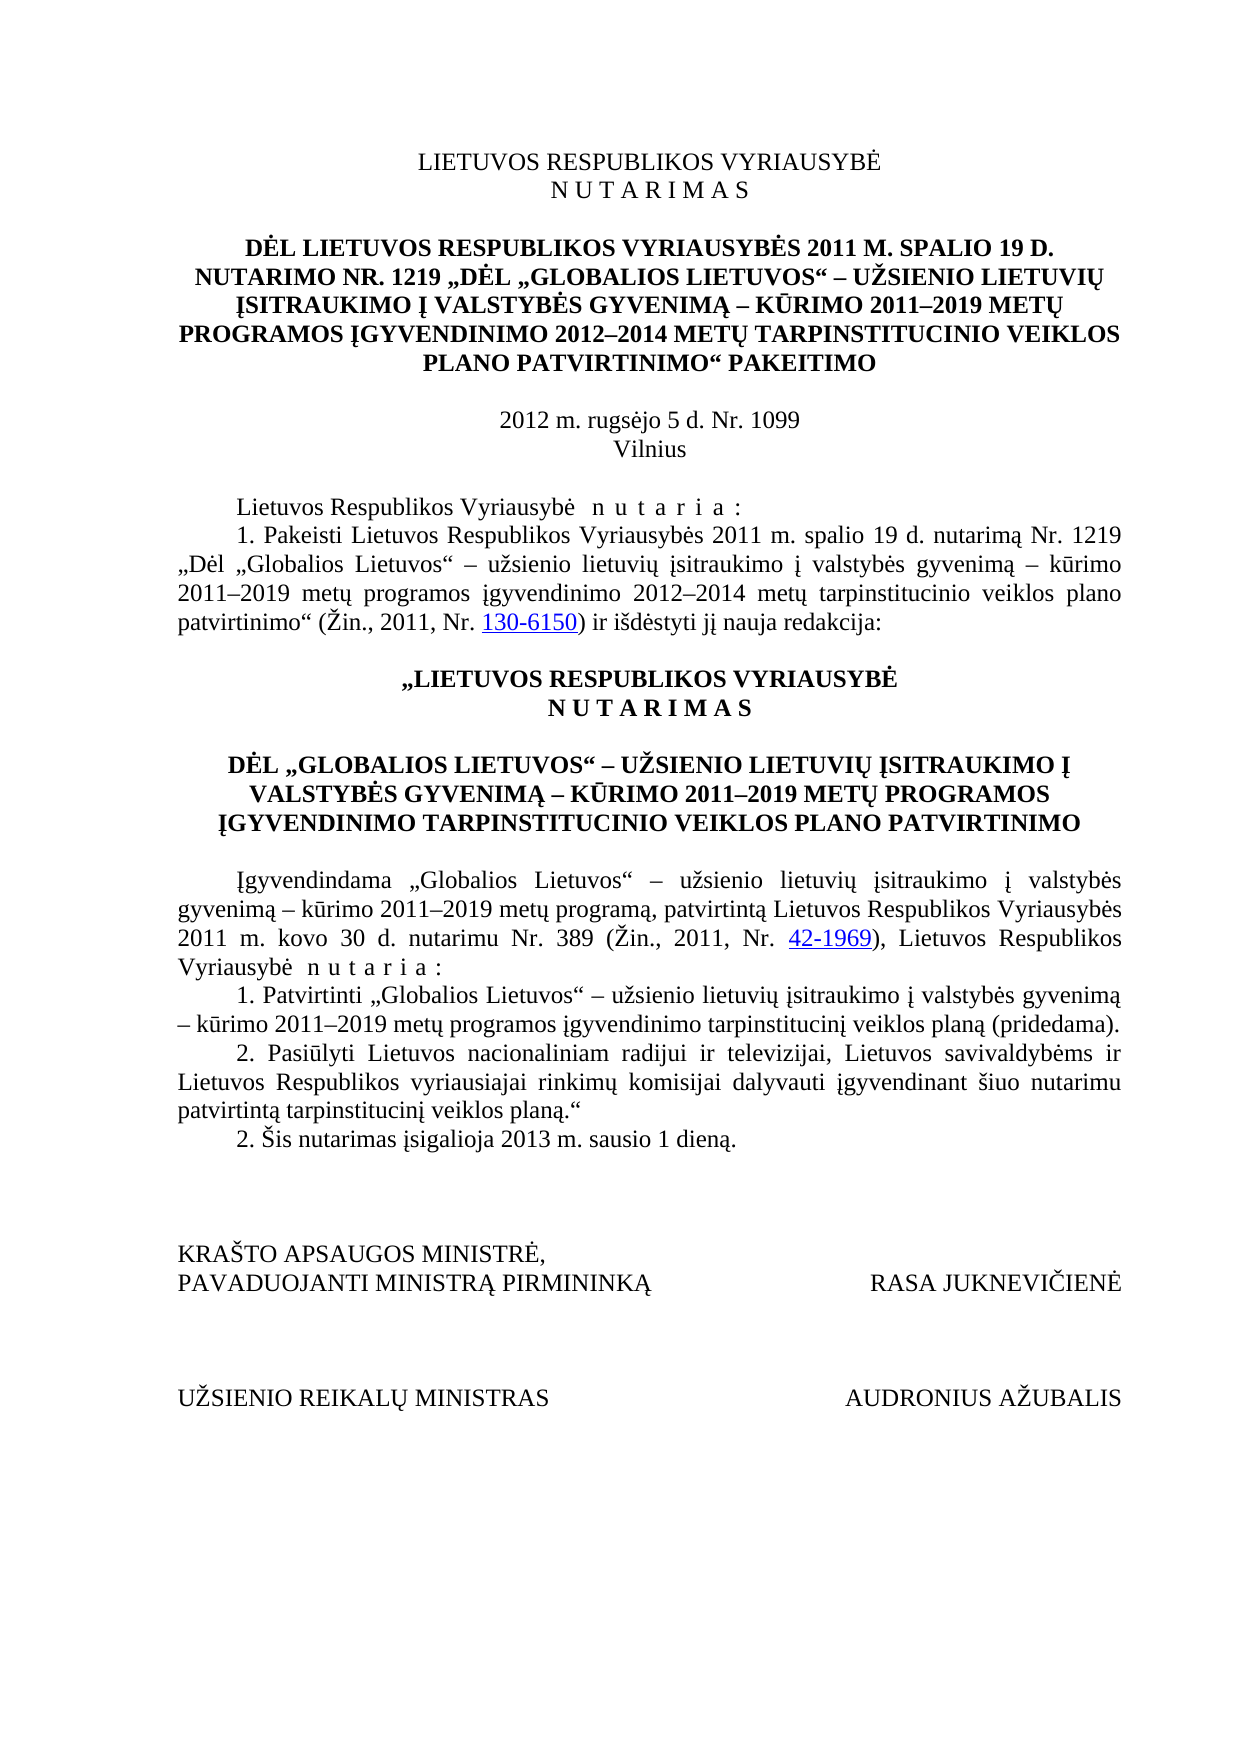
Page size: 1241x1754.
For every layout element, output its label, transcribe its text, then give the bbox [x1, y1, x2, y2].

text 1. Pakeisti Lietuvos Respublikos Vyriausybės 2011 m. spalio 19 d. nutarimą Nr. 1219 „Dėl „Globalios Lietuvos“ – užsienio lietuvių įsitraukimo į valstybės gyvenimą – kūrimo 2011–2019 metų programos įgyvendinimo 2012–2014 metų tarpinstitucinio veiklos plano patvirtinimo“ (Žin., 2011, Nr. 130-6150) ir išdėstyti jį nauja redakcija: [177, 521, 1122, 636]
text 2. Šis nutarimas įsigalioja 2013 m. sausio 1 dieną. [177, 1124, 1122, 1153]
text 1. Patvirtinti „Globalios Lietuvos“ – užsienio lietuvių įsitraukimo į valstybės gyvenimą – kūrimo 2011–2019 metų programos įgyvendinimo tarpinstitucinį veiklos planą (pridedama). [177, 981, 1122, 1038]
text 2. Pasiūlyti Lietuvos nacionaliniam radijui ir televizijai, Lietuvos savivaldybėms ir Lietuvos Respublikos vyriausiajai rinkimų komisijai dalyvauti įgyvendinant šiuo nutarimu patvirtintą tarpinstitucinį veiklos planą.“ [177, 1038, 1122, 1124]
text 2012 m. rugsėjo 5 d. Nr. 1099 [177, 406, 1122, 434]
text Vilnius [177, 434, 1122, 463]
text „LIETUVOS RESPUBLIKOS VYRIAUSYBĖ [177, 664, 1122, 693]
text Įgyvendindama „Globalios Lietuvos“ – užsienio lietuvių įsitraukimo į valstybės gyvenimą – kūrimo 2011–2019 metų programą, patvirtintą Lietuvos Respublikos Vyriausybės 2011 m. kovo 30 d. nutarimu Nr. 389 (Žin., 2011, Nr. 42-1969), Lietuvos Respublikos Vyriausybė nutaria: [177, 866, 1122, 981]
text Lietuvos Respublikos Vyriausybė [177, 147, 1122, 176]
text NUTARIMAS [177, 693, 1122, 722]
text PAVADUOJANTI MINISTRĄ PIRMININKĄ RASA JUKNEVIČIENĖ [177, 1268, 1122, 1297]
text DĖL „GLOBALIOS LIETUVOS“ – UŽSIENIO LIETUVIŲ ĮSITRAUKIMO Į VALSTYBĖS GYVENIMĄ – KŪRIMO 2011–2019 METŲ PROGRAMOS ĮGYVENDINIMO TARPINSTITUCINIO VEIKLOS PLANO PATVIRTINIMO [177, 751, 1122, 837]
text Lietuvos Respublikos Vyriausybė nutaria: [177, 492, 1122, 521]
text UŽSIENIO REIKALŲ MINISTRAS AUDRONIUS AŽUBALIS [177, 1383, 1122, 1412]
text NUTARIMAS [177, 176, 1122, 204]
text Dėl LIETUVOS RESPUBLIKOS VYRIAUSYBĖS 2011 M. SPALIO 19 D. NUTARIMO NR. 1219 „DĖL „GLOBALIOS LIETUVOS“ – UŽSIENIO LIETUVIŲ ĮSITRAUKIMO Į VALSTYBĖS GYVENIMĄ – KŪRIMO 2011–2019 METŲ PROGRAMOS ĮGYVENDINIMO 2012–2014 METŲ TARPINSTITUCINIO VEIKLOS PLANO PATVIRTINIMO“ PAKEITIMO [177, 233, 1122, 377]
text KRAŠTO APSAUGOS MINISTRĖ, [177, 1239, 1122, 1268]
